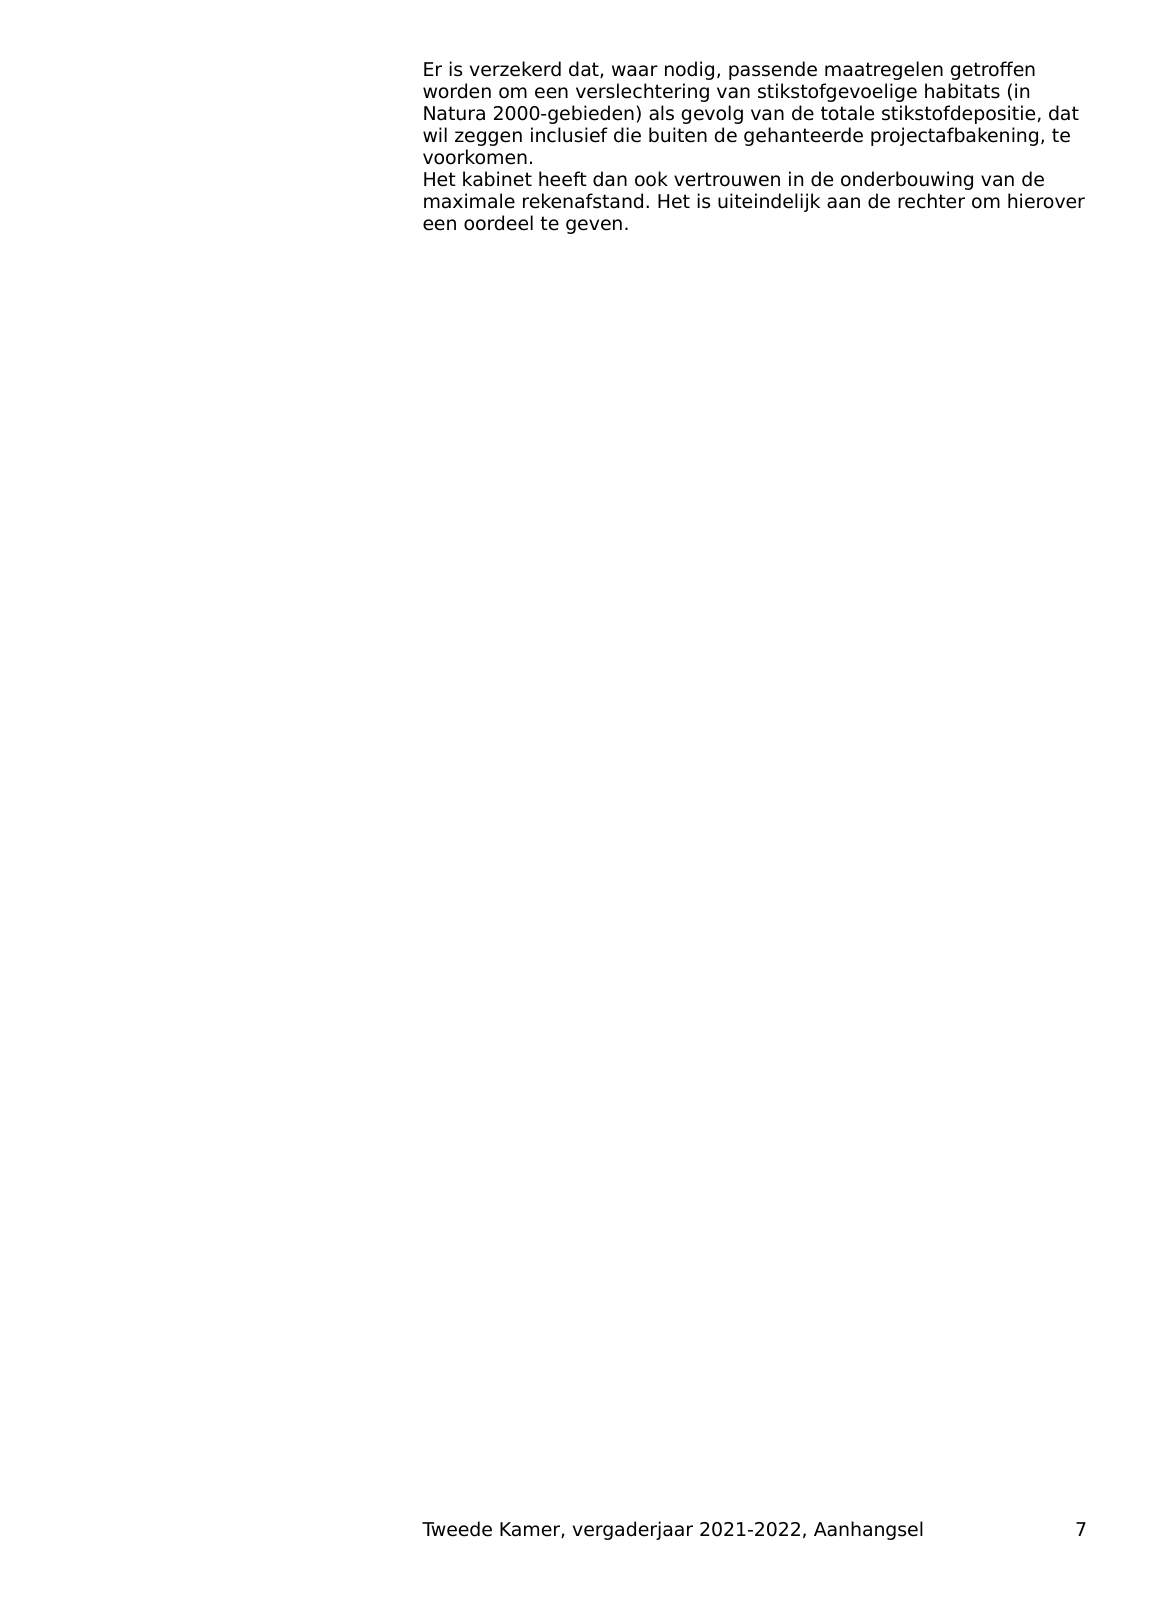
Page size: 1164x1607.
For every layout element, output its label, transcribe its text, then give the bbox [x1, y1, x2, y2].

text Er is verzekerd dat, waar nodig, passende maatregelen getroffen worden om een verslechtering van stikstofgevoelige habitats (in Natura 2000-gebieden) als gevolg van de totale stikstofdepositie, dat wil zeggen inclusief die buiten de gehanteerde projectafbakening, te voorkomen. [422, 59, 1087, 169]
text Het kabinet heeft dan ook vertrouwen in de onderbouwing van de maximale rekenafstand. Het is uiteindelijk aan de rechter om hierover een oordeel te geven. [422, 169, 1087, 235]
